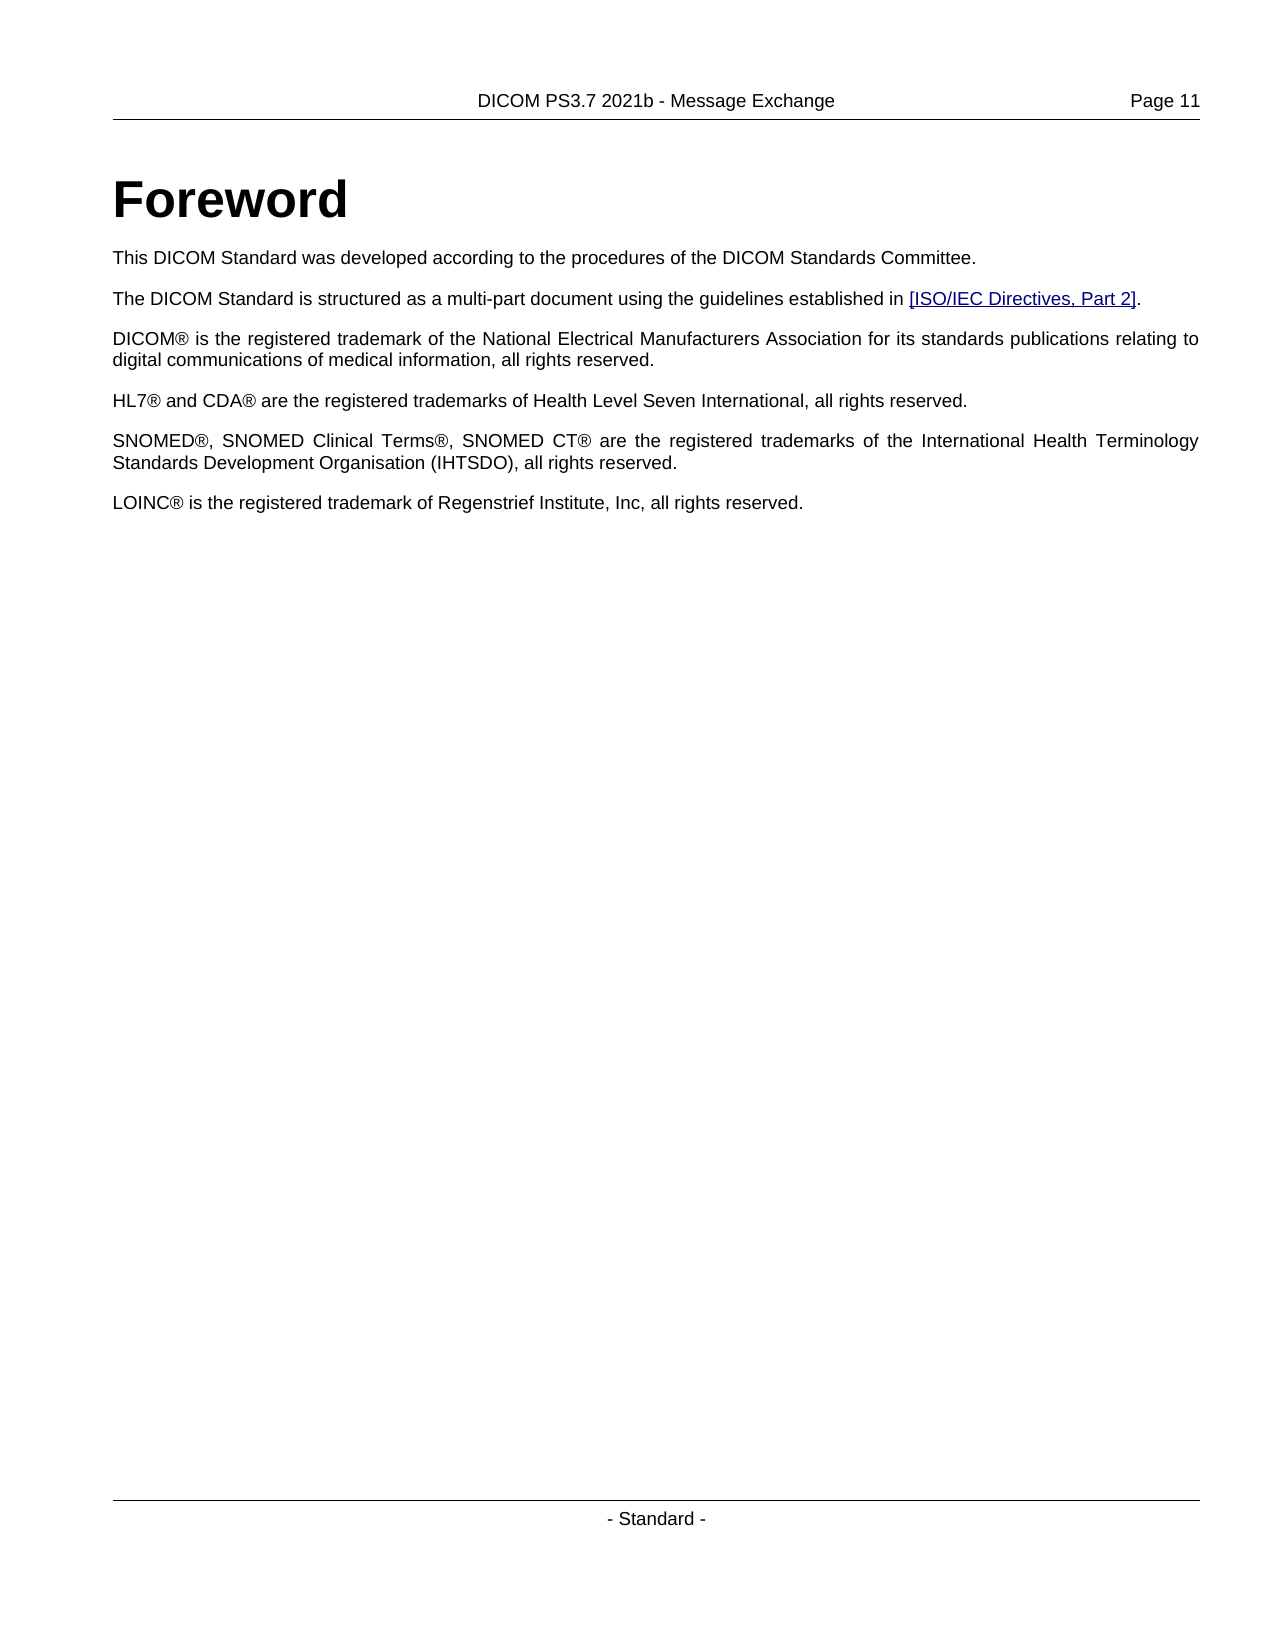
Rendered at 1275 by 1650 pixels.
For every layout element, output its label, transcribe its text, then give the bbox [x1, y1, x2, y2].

text The DICOM Standard is structured as a multi-part document using the guidelines established in [ISO/IEC Directives, Part 2]. [112, 287, 1200, 309]
text LOINC® is the registered trademark of Regenstrief Institute, Inc, all rights reserved. [112, 492, 1200, 513]
text DICOM® is the registered trademark of the National Electrical Manufacturers Association for its standards publications relating to digital communications of medical information, all rights reserved. [112, 328, 1200, 371]
text Foreword [112, 169, 1200, 228]
text This DICOM Standard was developed according to the procedures of the DICOM Standards Committee. [112, 247, 1200, 269]
text HL7® and CDA® are the registered trademarks of Health Level Seven International, all rights reserved. [112, 389, 1200, 411]
text SNOMED®, SNOMED Clinical Terms®, SNOMED CT® are the registered trademarks of the International Health Terminology Standards Development Organisation (IHTSDO), all rights reserved. [112, 430, 1200, 473]
